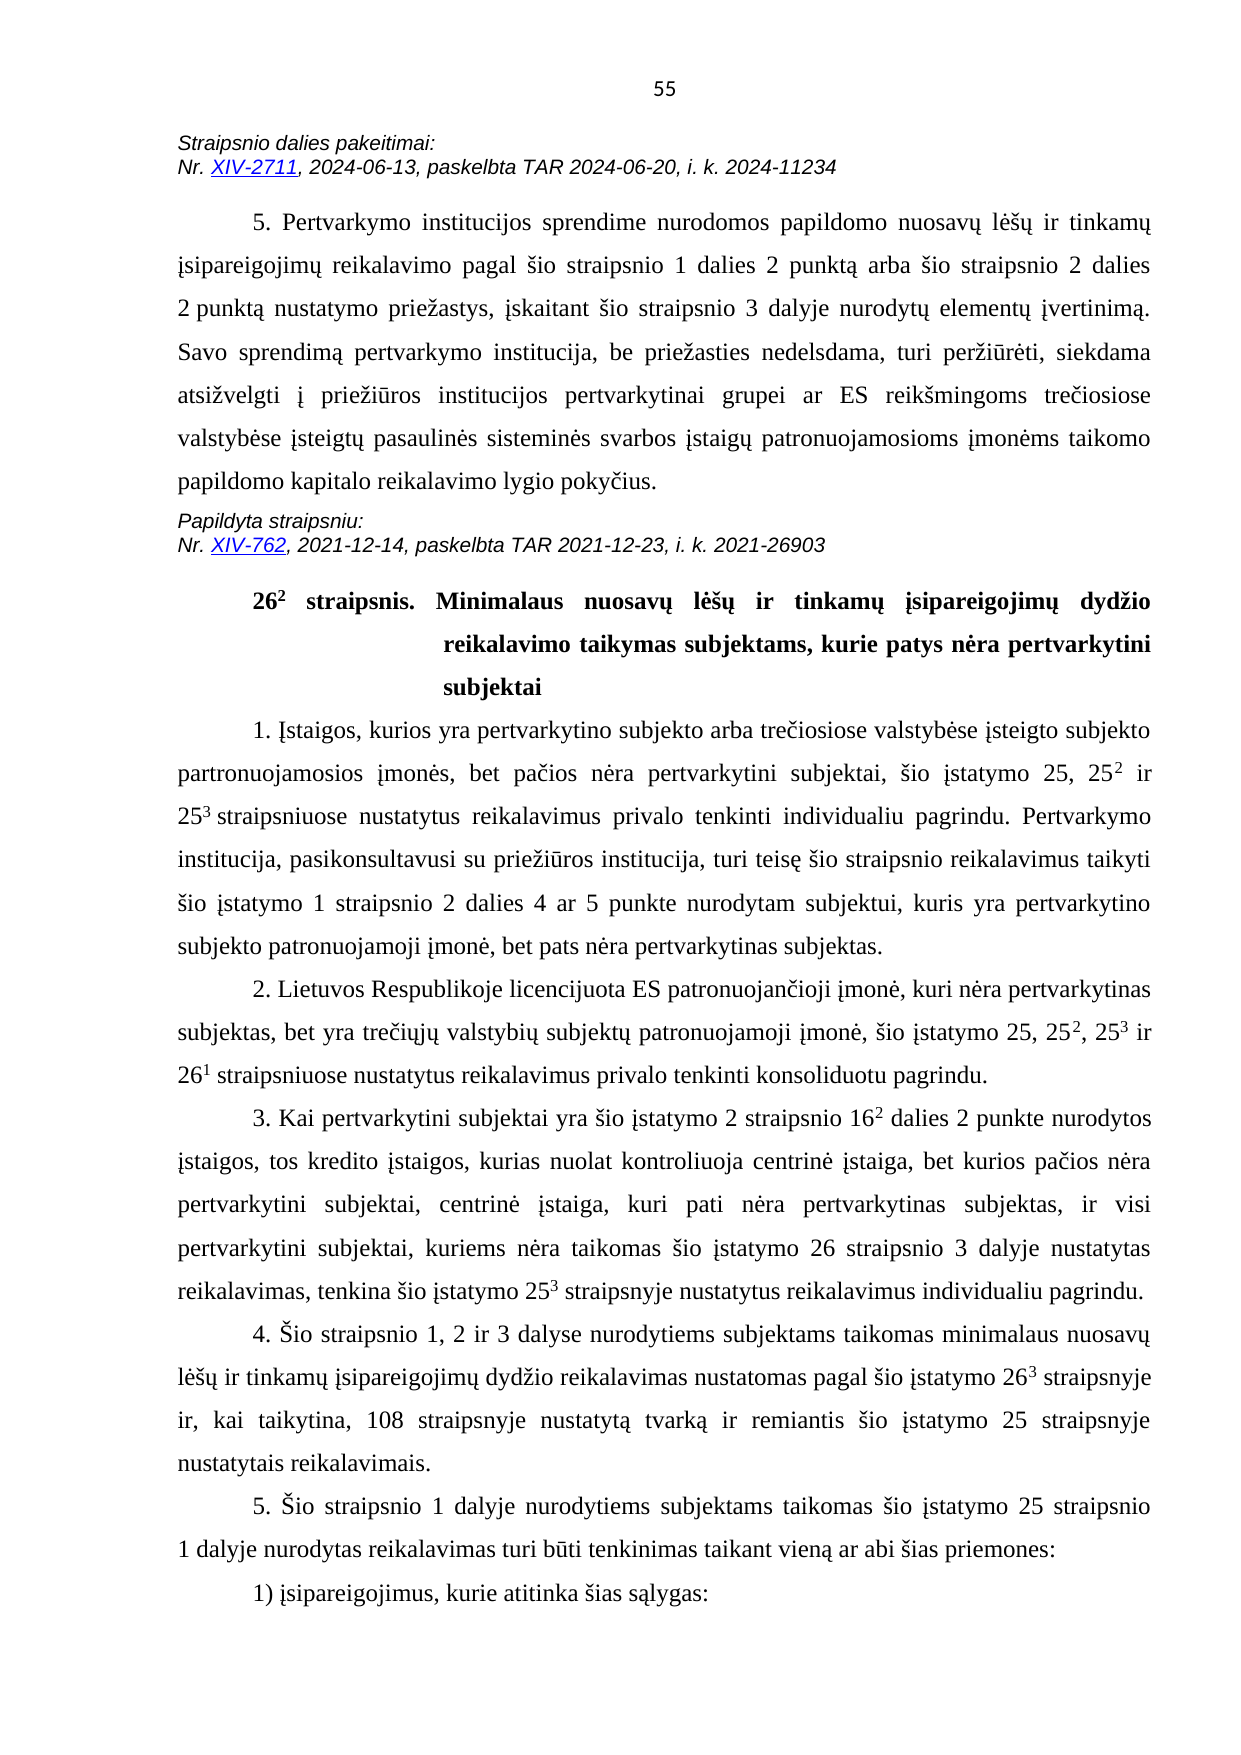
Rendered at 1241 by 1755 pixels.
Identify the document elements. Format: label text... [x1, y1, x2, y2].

text 5. Pertvarkymo institucijos sprendime nurodomos papildomo nuosavų lėšų ir tinkamų įsipareigojimų reikalavimo pagal šio straipsnio 1 dalies 2 punktą arba šio straipsnio 2 dalies 2 punktą nustatymo priežastys, įskaitant šio straipsnio 3 dalyje nurodytų elementų įvertinimą. Savo sprendimą pertvarkymo institucija, be priežasties nedelsdama, turi peržiūrėti, siekdama atsižvelgti į priežiūros institucijos pertvarkytinai grupei ar ES reikšmingoms trečiosiose valstybėse įsteigtų pasaulinės sisteminės svarbos įstaigų patronuojamosioms įmonėms taikomo papildomo kapitalo reikalavimo lygio pokyčius. [177, 207, 1152, 495]
text 3. Kai pertvarkytini subjektai yra šio įstatymo 2 straipsnio 162 dalies 2 punkte nurodytos įstaigos, tos kredito įstaigos, kurias nuolat kontroliuoja centrinė įstaiga, bet kurios pačios nėra pertvarkytini subjektai, centrinė įstaiga, kuri pati nėra pertvarkytinas subjektas, ir visi pertvarkytini subjektai, kuriems nėra taikomas šio įstatymo 26 straipsnio 3 dalyje nustatytas reikalavimas, tenkina šio įstatymo 253 straipsnyje nustatytus reikalavimus individualiu pagrindu. [177, 1103, 1152, 1304]
text Nr. XIV-2711, 2024-06-13, paskelbta TAR 2024-06-20, i. k. 2024-11234 [177, 154, 1152, 178]
text 5. Šio straipsnio 1 dalyje nurodytiems subjektams taikomas šio įstatymo 25 straipsnio 1 dalyje nurodytas reikalavimas turi būti tenkinimas taikant vieną ar abi šias priemones: [177, 1491, 1152, 1563]
text 2. Lietuvos Respublikoje licencijuota ES patronuojančioji įmonė, kuri nėra pertvarkytinas subjektas, bet yra trečiųjų valstybių subjektų patronuojamoji įmonė, šio įstatymo 25, 252, 253 ir 261 straipsniuose nustatytus reikalavimus privalo tenkinti konsoliduotu pagrindu. [177, 974, 1152, 1089]
text 4. Šio straipsnio 1, 2 ir 3 dalyse nurodytiems subjektams taikomas minimalaus nuosavų lėšų ir tinkamų įsipareigojimų dydžio reikalavimas nustatomas pagal šio įstatymo 263 straipsnyje ir, kai taikytina, 108 straipsnyje nustatytą tvarką ir remiantis šio įstatymo 25 straipsnyje nustatytais reikalavimais. [177, 1319, 1152, 1477]
text Straipsnio dalies pakeitimai: [177, 131, 1152, 154]
text Papildyta straipsniu: [177, 509, 1152, 533]
text 262 straipsnis. Minimalaus nuosavų lėšų ir tinkamų įsipareigojimų dydžio reikalavimo taikymas subjektams, kurie patys nėra pertvarkytini subjektai [252, 586, 1152, 701]
text 1. Įstaigos, kurios yra pertvarkytino subjekto arba trečiosiose valstybėse įsteigto subjekto partronuojamosios įmonės, bet pačios nėra pertvarkytini subjektai, šio įstatymo 25, 252 ir 253 straipsniuose nustatytus reikalavimus privalo tenkinti individualiu pagrindu. Pertvarkymo institucija, pasikonsultavusi su priežiūros institucija, turi teisę šio straipsnio reikalavimus taikyti šio įstatymo 1 straipsnio 2 dalies 4 ar 5 punkte nurodytam subjektui, kuris yra pertvarkytino subjekto patronuojamoji įmonė, bet pats nėra pertvarkytinas subjektas. [177, 715, 1152, 959]
text 1) įsipareigojimus, kurie atitinka šias sąlygas: [177, 1578, 1152, 1606]
text Nr. XIV-762, 2021-12-14, paskelbta TAR 2021-12-23, i. k. 2021-26903 [177, 533, 1152, 557]
